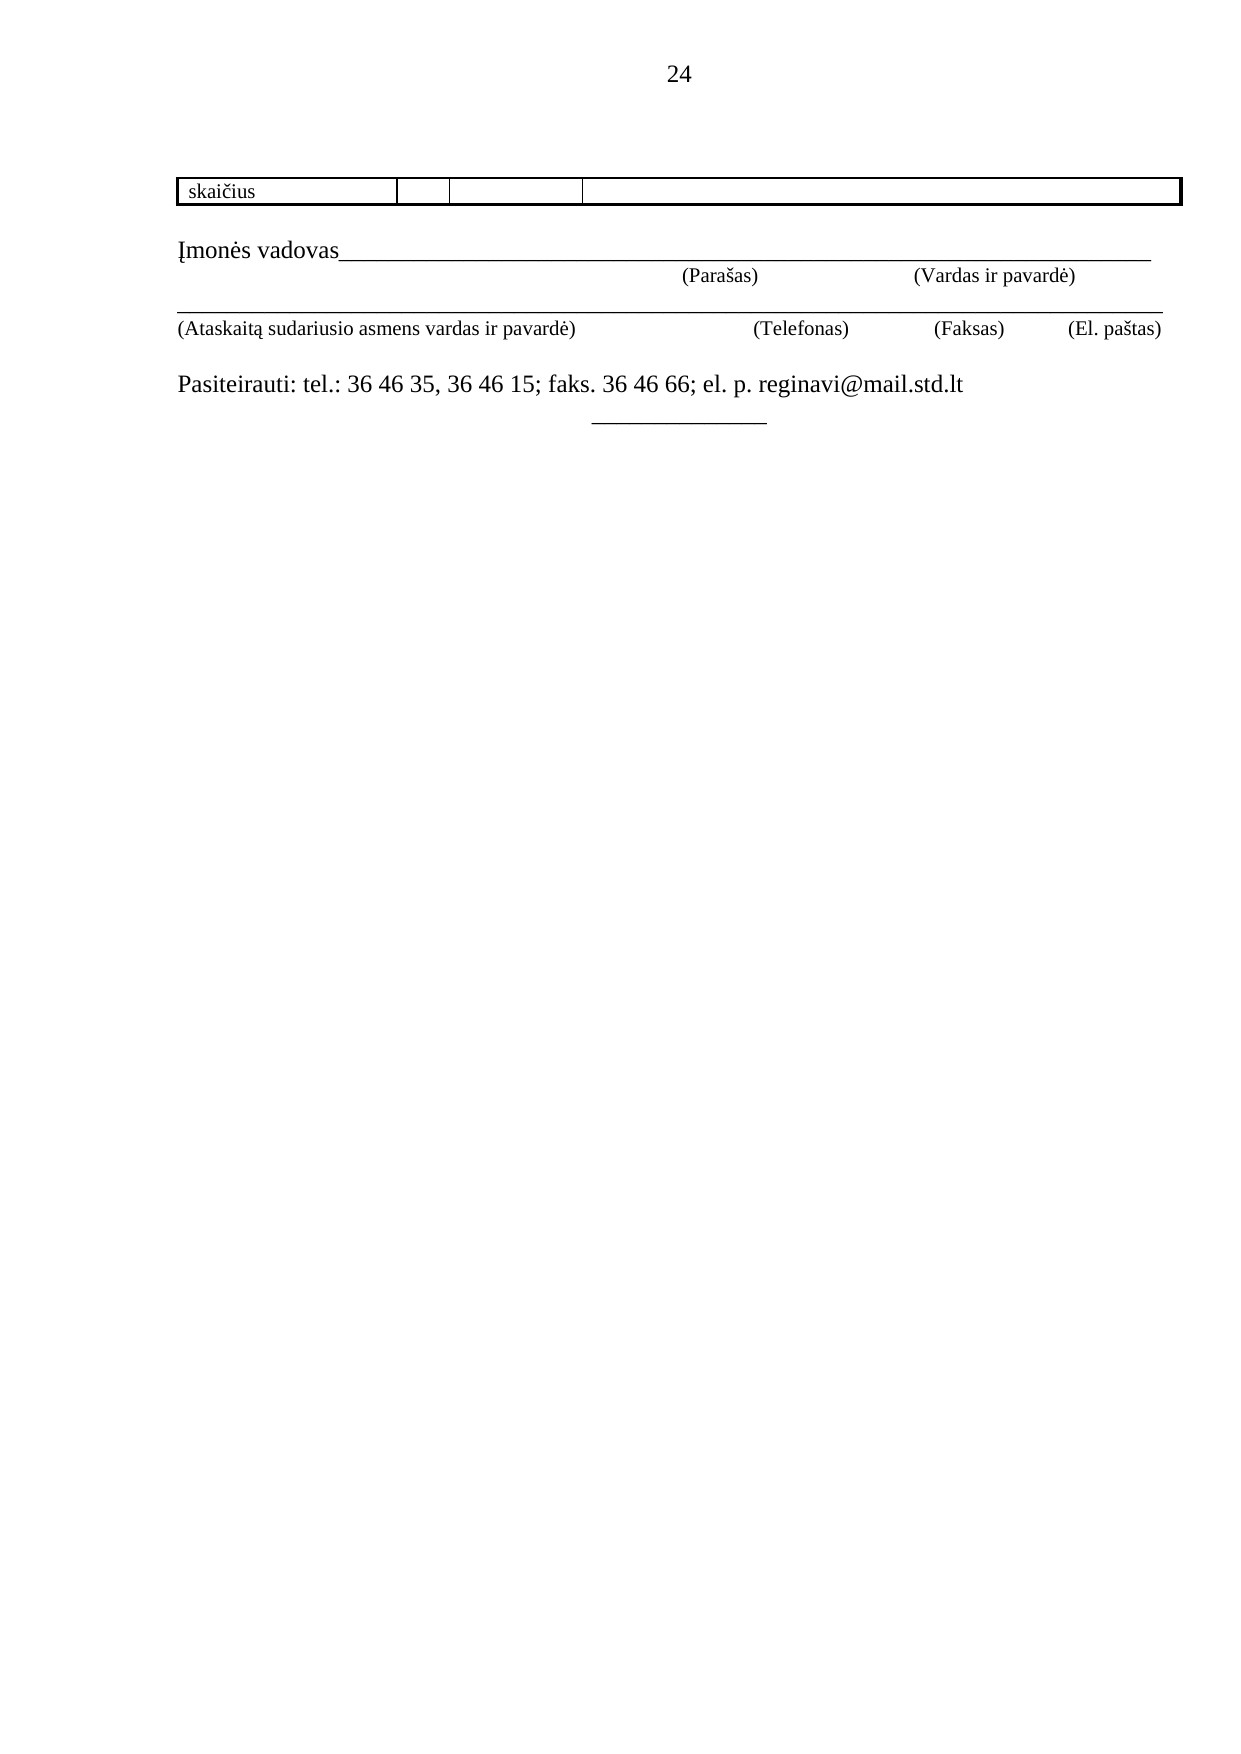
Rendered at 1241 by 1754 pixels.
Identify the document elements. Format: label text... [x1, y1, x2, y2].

text ______________ [177, 398, 1181, 427]
text Įmonės vadovas [177, 235, 1181, 263]
text pasiteirauti: tel.: 36 46 35, 36 46 15; faks. 36 46 66; el. p. reginavi@mail.std.lt [177, 369, 1181, 398]
table_cell [398, 179, 449, 203]
text (Ataskaitą sudariusio asmens vardas ir pavardė) (Telefonas) (Faksas) (El. paštas) [177, 316, 1181, 340]
table_cell [450, 179, 582, 203]
text (Parašas) (Vardas ir pavardė) [177, 263, 1181, 287]
table_cell skaičius [179, 179, 396, 203]
table_cell [583, 179, 1179, 203]
